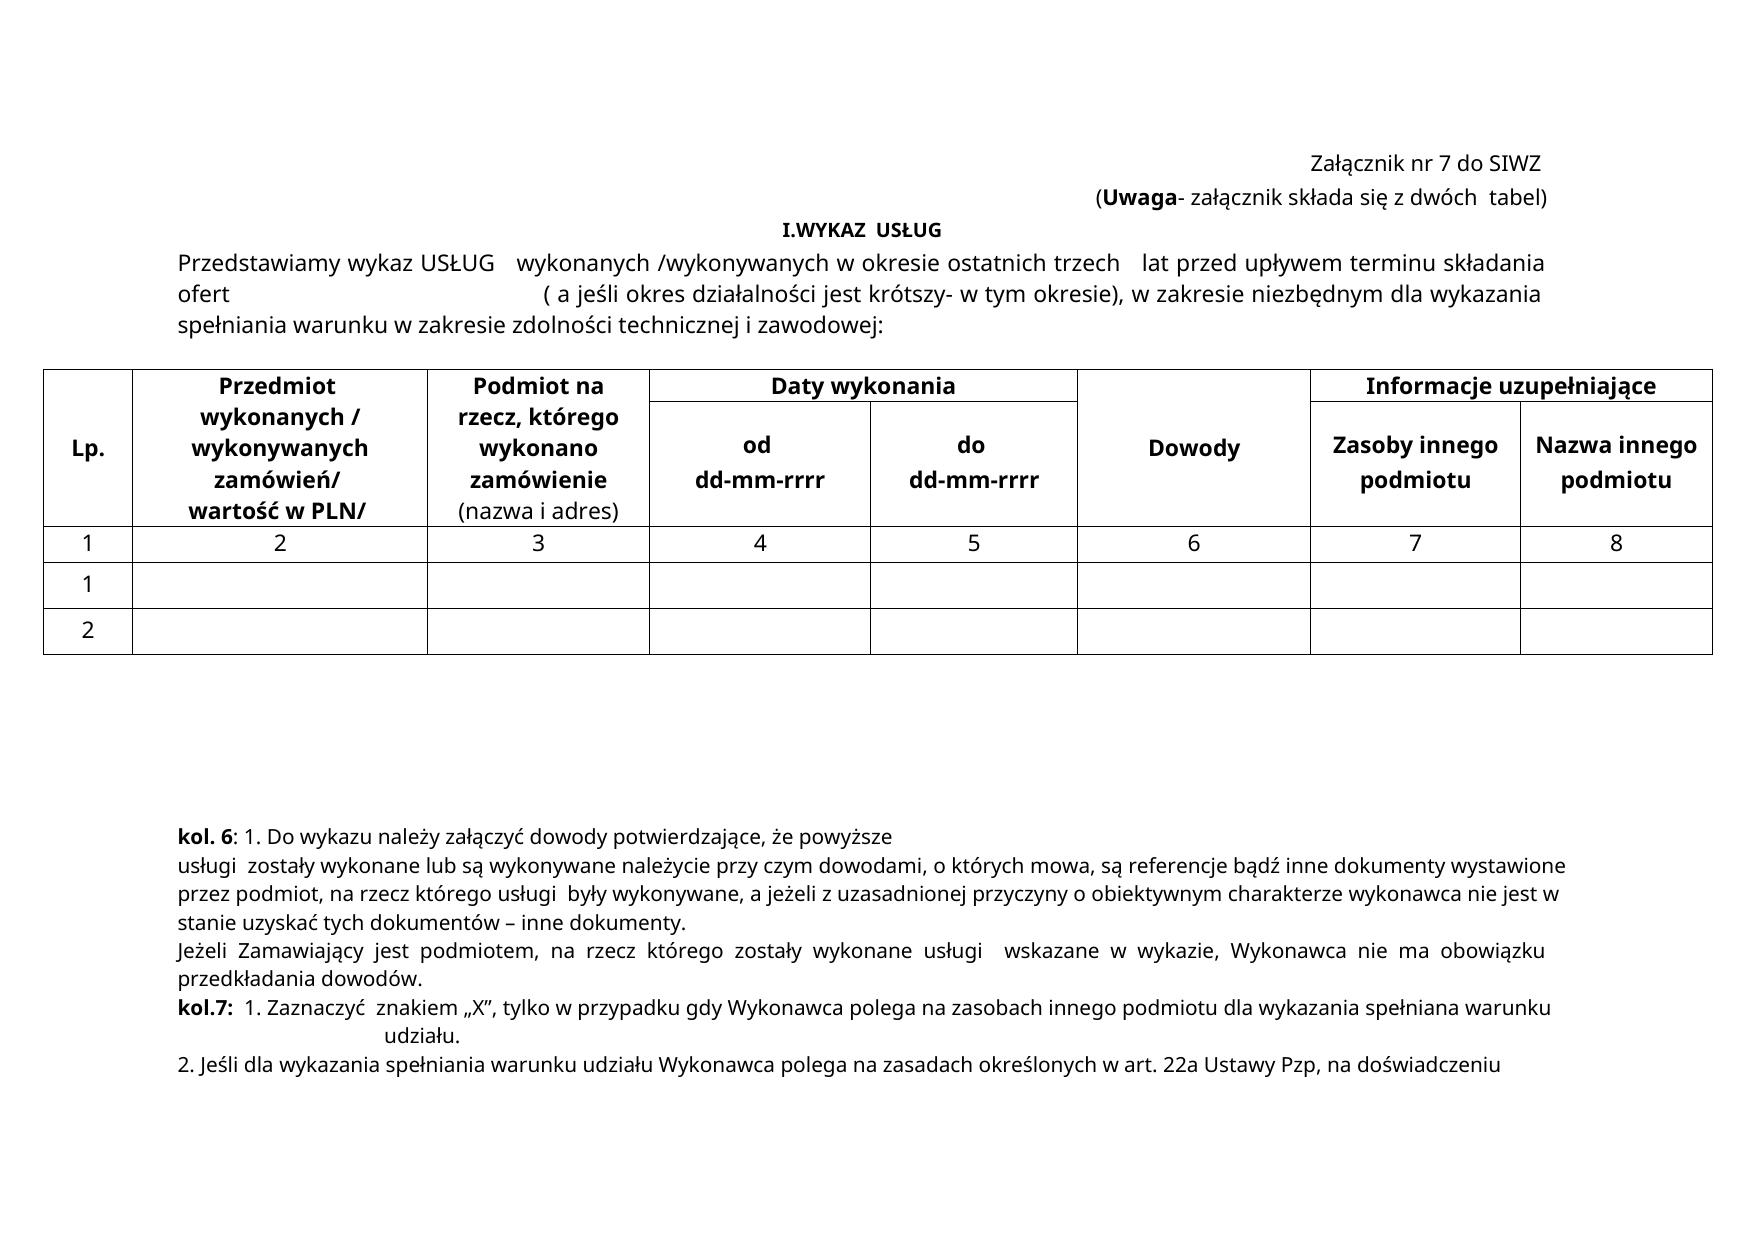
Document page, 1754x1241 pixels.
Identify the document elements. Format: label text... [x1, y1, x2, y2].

table_cell 1 [44, 563, 132, 608]
table_cell [133, 563, 427, 608]
table_cell [1311, 609, 1520, 654]
table_header Lp. [44, 370, 132, 526]
table_cell 8 [1521, 527, 1712, 562]
table_cell 3 [428, 527, 649, 562]
table_cell [1521, 563, 1712, 608]
table_header Dowody [1078, 370, 1310, 526]
text Przedstawiamy wykaz USŁUG wykonanych /wykonywanych w okresie ostatnich trzech lat przed upływem terminu składania ofert ( a jeśli okres działalności jest krótszy- w tym okresie), w zakresie niezbędnym dla wykazania spełniania warunku w zakresie zdolności technicznej i zawodowej: [177, 247, 1547, 341]
table_cell 2 [133, 527, 427, 562]
table_header Podmiot na rzecz, którego wykonano zamówienie (nazwa i adres) [428, 370, 649, 526]
table_cell [871, 609, 1077, 654]
table_cell [133, 609, 427, 654]
table_cell 1 [44, 527, 132, 562]
table_cell Nazwa innego podmiotu [1521, 402, 1712, 526]
table_cell Zasoby innego podmiotu [1311, 402, 1520, 526]
table_cell 5 [871, 527, 1077, 562]
text 2. Jeśli dla wykazania spełniania warunku udziału Wykonawca polega na zasadach określonych w art. 22a Ustawy Pzp, na doświadczeniu [177, 1050, 1536, 1078]
table_header Informacje uzupełniające [1311, 370, 1712, 401]
table_cell [1078, 609, 1310, 654]
text I.WYKAZ USŁUG [177, 216, 1547, 243]
text (Uwaga- załącznik składa się z dwóch tabel) [177, 182, 1547, 212]
table_cell od dd-mm-rrrr [650, 402, 870, 526]
table_cell 2 [44, 609, 132, 654]
text Załącznik nr 7 do SIWZ [177, 148, 1547, 177]
text kol. 6: 1. Do wykazu należy załączyć dowody potwierdzające, że powyższe [177, 822, 1609, 851]
table_cell [428, 563, 649, 608]
table_cell [1311, 563, 1520, 608]
text usługi zostały wykonane lub są wykonywane należycie przy czym dowodami, o których mowa, są referencje bądź inne dokumenty wystawione przez podmiot, na rzecz którego usługi były wykonywane, a jeżeli z uzasadnionej przyczyny o obiektywnym charakterze wykonawca nie jest w stanie uzyskać tych dokumentów – inne dokumenty. [177, 851, 1609, 936]
text kol.7: 1. Zaznaczyć znakiem „X”, tylko w przypadku gdy Wykonawca polega na zasobach innego podmiotu dla wykazania spełniana warunku udziału. [177, 993, 1609, 1050]
table_header Przedmiot wykonanych / wykonywanych zamówień/ wartość w PLN/ [133, 370, 427, 526]
table_cell [650, 563, 870, 608]
table_cell [428, 609, 649, 654]
table_cell [871, 563, 1077, 608]
table_cell [650, 609, 870, 654]
table_header Daty wykonania [650, 370, 1077, 401]
table_cell 6 [1078, 527, 1310, 562]
table_cell 4 [650, 527, 870, 562]
text Jeżeli Zamawiający jest podmiotem, na rzecz którego zostały wykonane usługi wskazane w wykazie, Wykonawca nie ma obowiązku przedkładania dowodów. [177, 936, 1547, 993]
table_cell [1521, 609, 1712, 654]
table_cell do dd-mm-rrrr [871, 402, 1077, 526]
table_cell [1078, 563, 1310, 608]
table_cell 7 [1311, 527, 1520, 562]
